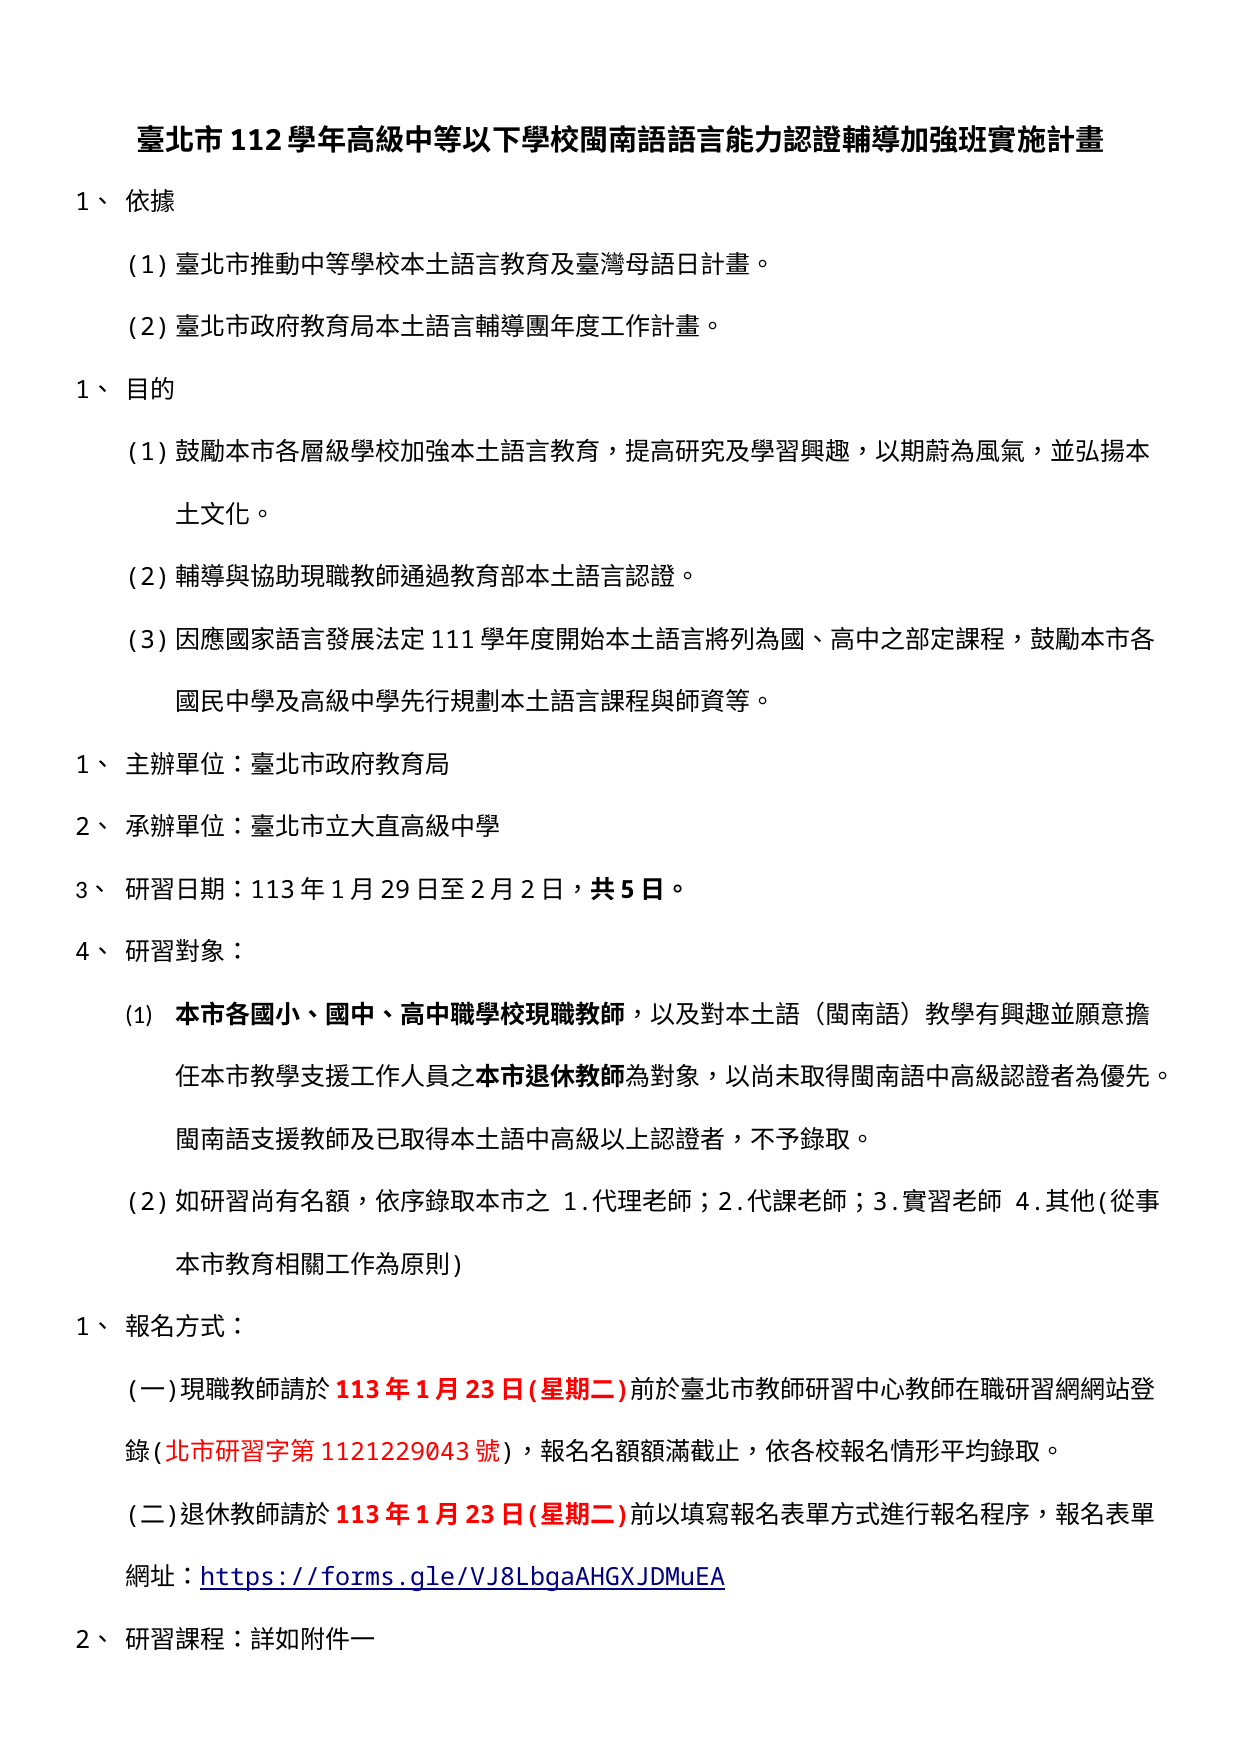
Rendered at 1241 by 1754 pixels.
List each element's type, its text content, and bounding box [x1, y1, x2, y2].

list 臺北市政府教育局本土語言輔導團年度工作計畫。 [125, 283, 1165, 346]
list 主辦單位：臺北市政府教育局 [75, 721, 1165, 783]
list 臺北市推動中等學校本土語言教育及臺灣母語日計畫。 [125, 221, 1165, 283]
list 鼓勵本市各層級學校加強本土語言教育，提高研究及學習興趣，以期蔚為風氣，並弘揚本土文化。 [125, 408, 1165, 533]
list 承辦單位：臺北市立大直高級中學 [75, 783, 1165, 846]
list 本市各國小、國中、高中職學校現職教師，以及對本土語（閩南語）教學有興趣並願意擔任本市教學支援工作人員之本市退休教師為對象，以尚未取得閩南語中高級認證者為優先。閩南語支援教師及已取得本土語中高級以上認證者，不予錄取。 [125, 971, 1165, 1158]
list 輔導與協助現職教師通過教育部本土語言認證。 [125, 533, 1165, 596]
list 依據 [75, 158, 1165, 221]
text (一)現職教師請於113年1月23日(星期二)前於臺北市教師研習中心教師在職研習網網站登錄(北市研習字第1121229043號)，報名名額額滿截止，依各校報名情形平均錄取。 (二)退休教師請於113年1月23日(星期二)前以填寫報名表單方式進行報名程序，報名表單網址：https://forms.gle/VJ8LbgaAHGXJDMuEA [125, 1346, 1165, 1596]
text 臺北市112學年高級中等以下學校閩南語語言能力認證輔導加強班實施計畫 [75, 96, 1165, 158]
list 目的 [75, 346, 1165, 408]
list 報名方式： [75, 1283, 1165, 1346]
list 如研習尚有名額，依序錄取本市之 1.代理老師；2.代課老師；3.實習老師 4.其他(從事本市教育相關工作為原則) [125, 1158, 1165, 1283]
list 因應國家語言發展法定111學年度開始本土語言將列為國、高中之部定課程，鼓勵本市各國民中學及高級中學先行規劃本土語言課程與師資等。 [125, 596, 1165, 721]
list 研習課程：詳如附件一 [75, 1596, 1165, 1658]
list 研習對象： [75, 908, 1165, 971]
list 研習日期：113年1月29日至2月2日，共5日。 [75, 846, 1165, 908]
